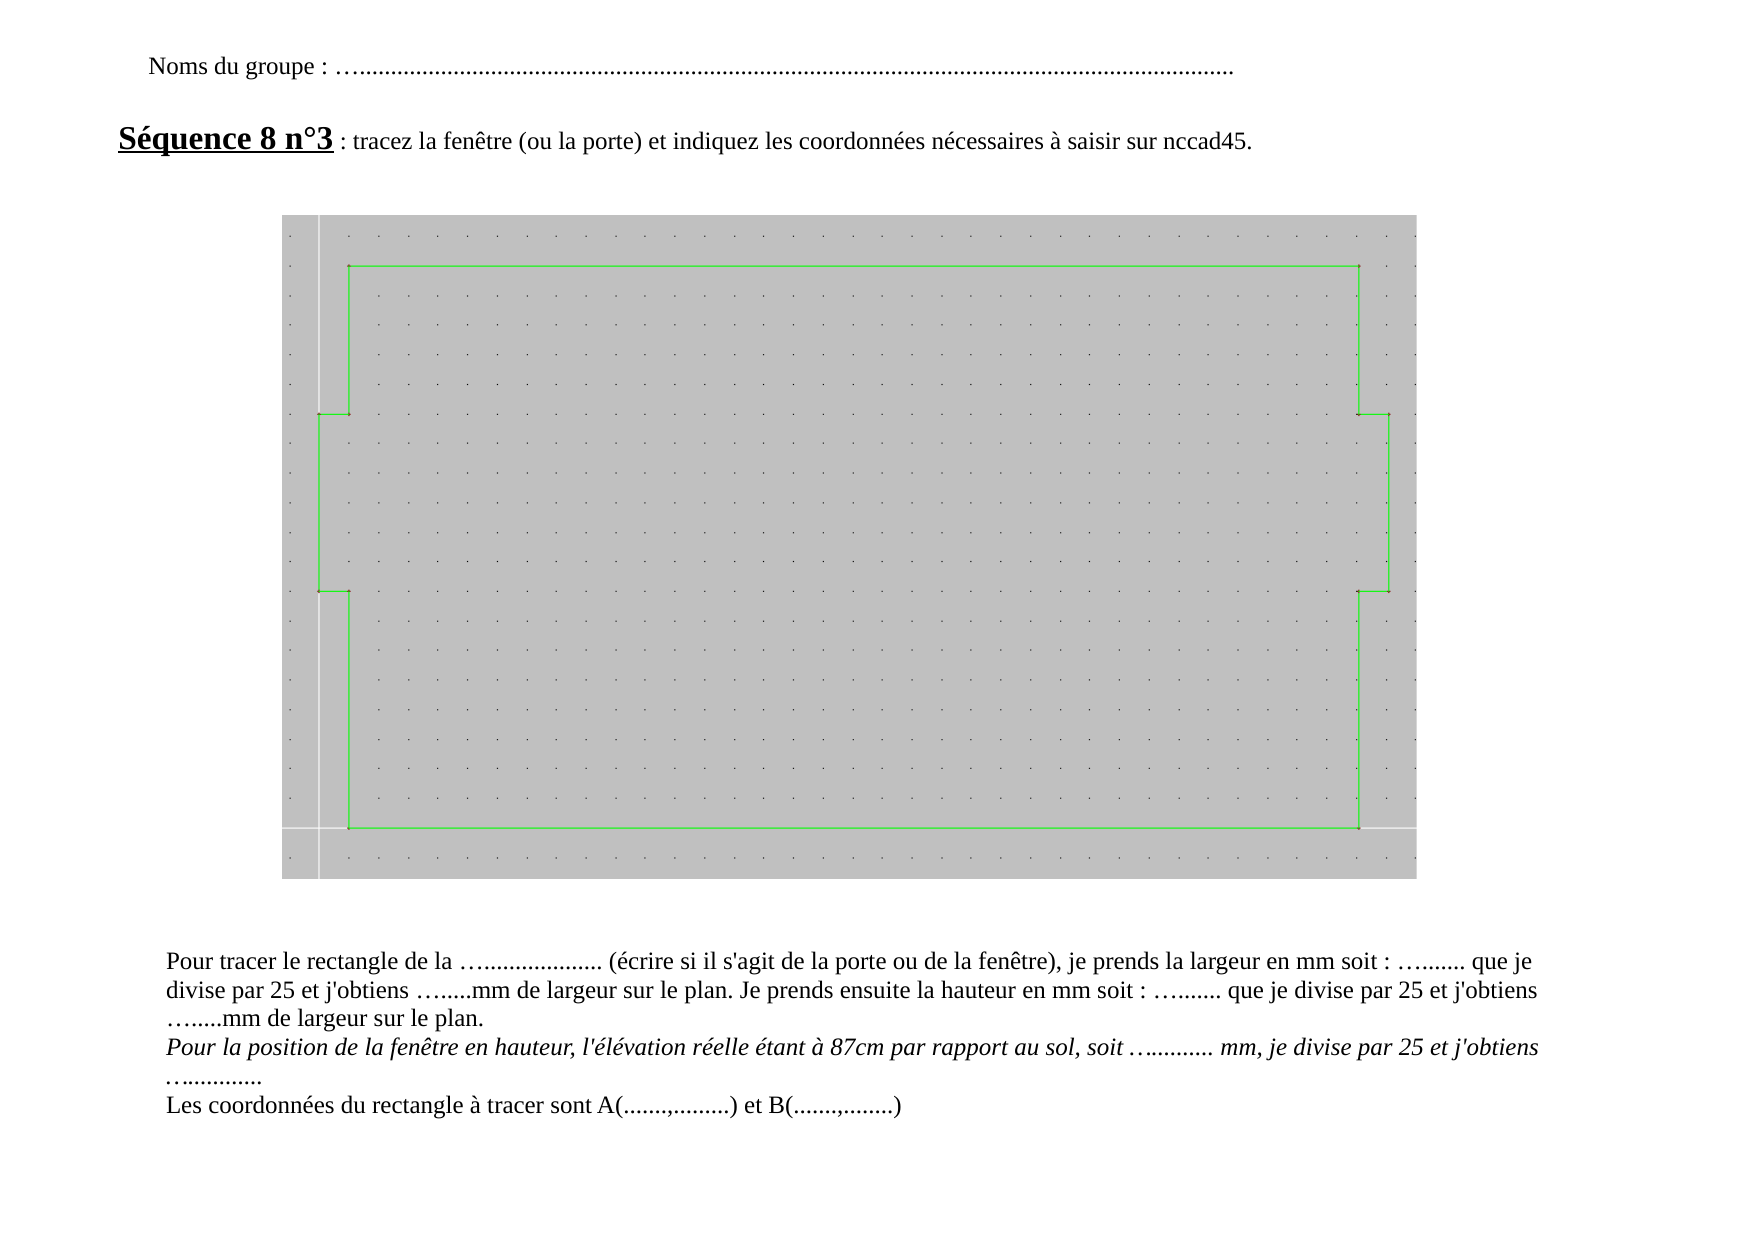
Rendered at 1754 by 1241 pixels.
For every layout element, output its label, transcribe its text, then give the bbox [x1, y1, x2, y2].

text Séquence 8 n°3 : tracez la fenêtre (ou la porte) et indiquez les coordonnées nécessaires à saisir sur nccad45. [118, 118, 1636, 156]
picture [282, 215, 1417, 879]
